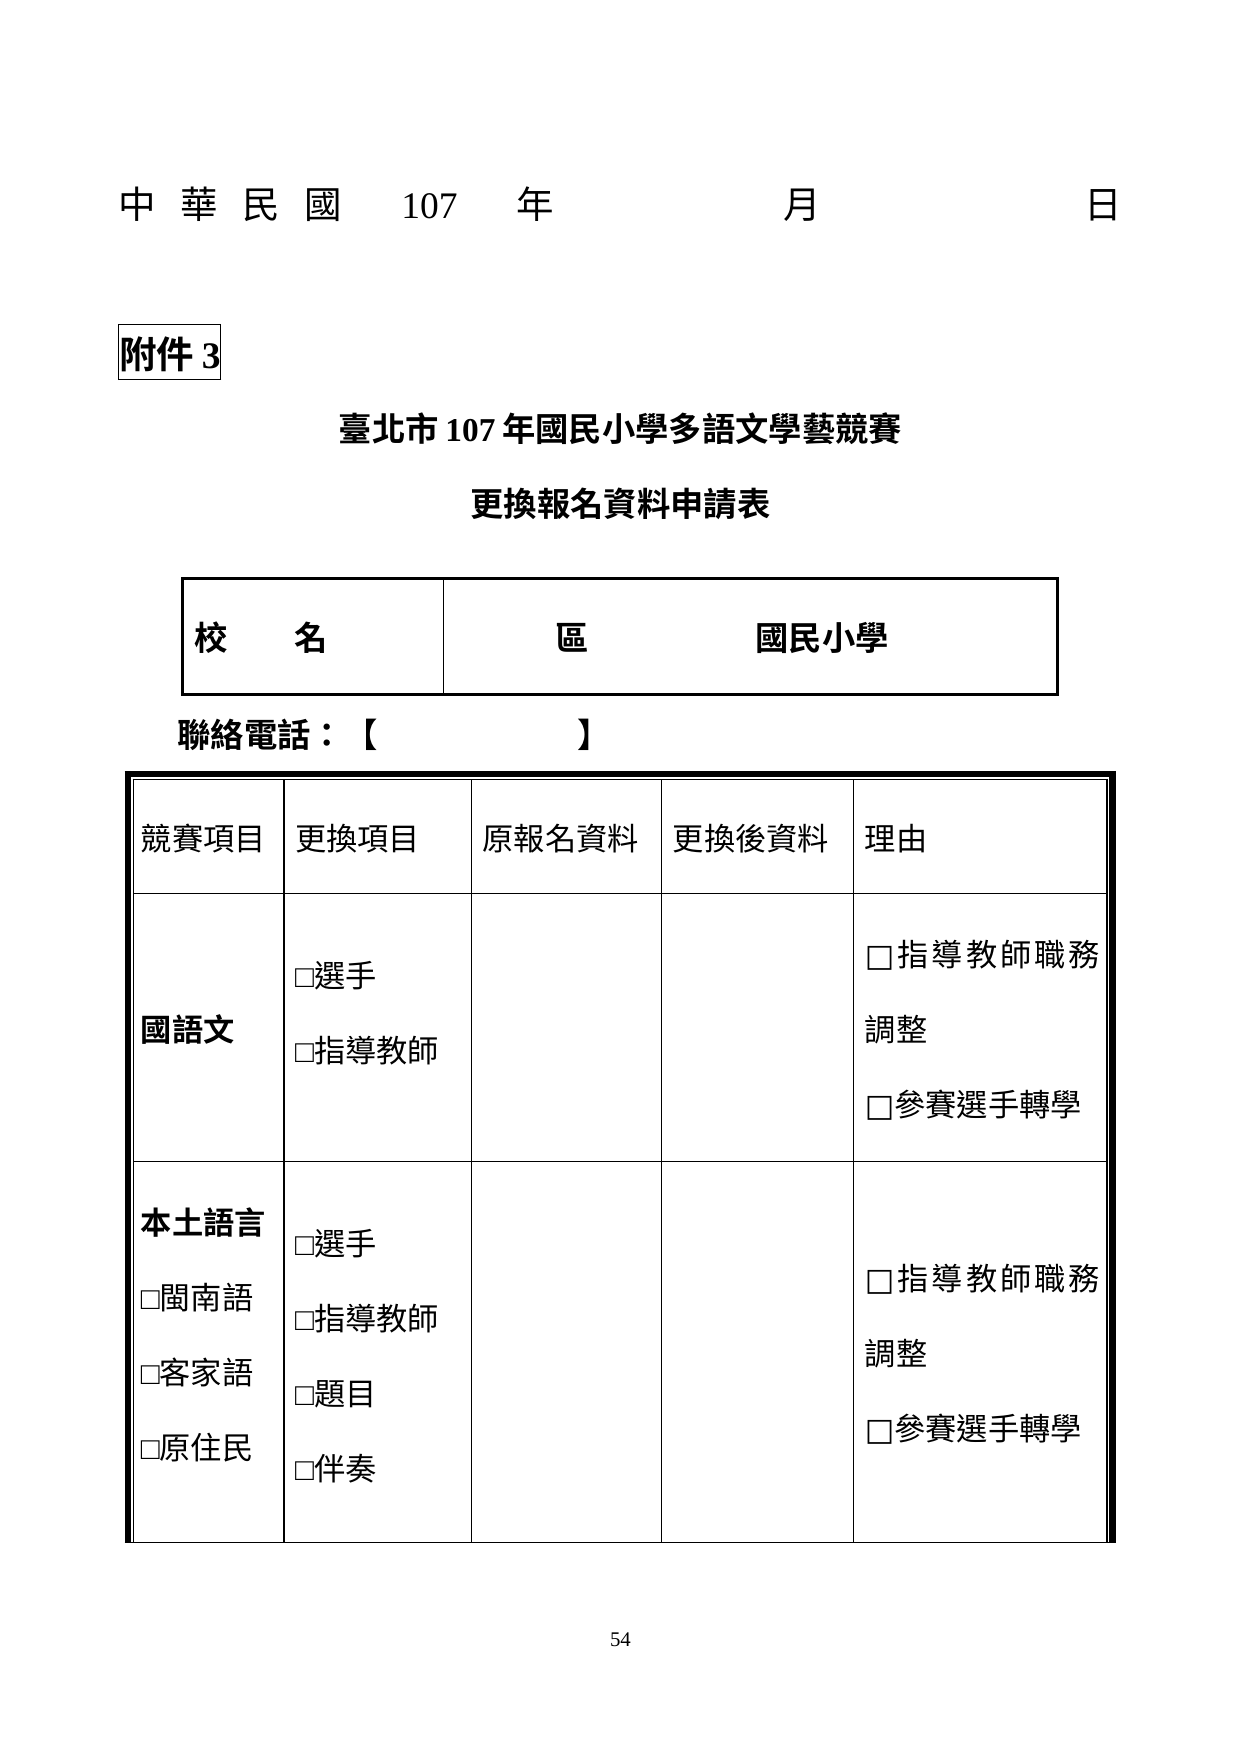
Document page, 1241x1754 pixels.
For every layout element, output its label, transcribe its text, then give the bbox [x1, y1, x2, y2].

table_cell [472, 1162, 661, 1542]
table_header 更換後資料 [662, 780, 853, 893]
text 更換報名資料申請表 [118, 464, 1122, 539]
table_cell [472, 894, 661, 1161]
table_cell [662, 894, 853, 1161]
table_header 校 名 [184, 580, 443, 693]
text 附件3 [118, 314, 1122, 389]
text 聯絡電話：【 】 [118, 696, 1122, 771]
table_cell □選手 □指導教師 □題目 □伴奏 [285, 1162, 471, 1542]
text 臺北市107年國民小學多語文學藝競賽 [118, 389, 1122, 464]
table_cell □選手 □指導教師 [285, 894, 471, 1161]
table_cell [662, 1162, 853, 1542]
table_header 區 國民小學 [444, 580, 1056, 693]
table_cell □指導教師職務調整 □參賽選手轉學 [854, 1162, 1106, 1542]
text 中華民國 107 年 月 日 [118, 164, 1122, 239]
table_cell □指導教師職務調整 □參賽選手轉學 [854, 894, 1106, 1161]
table_header 競賽項目 [134, 780, 283, 893]
table_cell 國語文 [134, 894, 283, 1161]
table_cell 本土語言 □閩南語 □客家語 □原住民 [134, 1162, 283, 1542]
table_header 原報名資料 [472, 780, 661, 893]
table_header 理由 [854, 780, 1106, 893]
table_header 更換項目 [285, 780, 471, 893]
